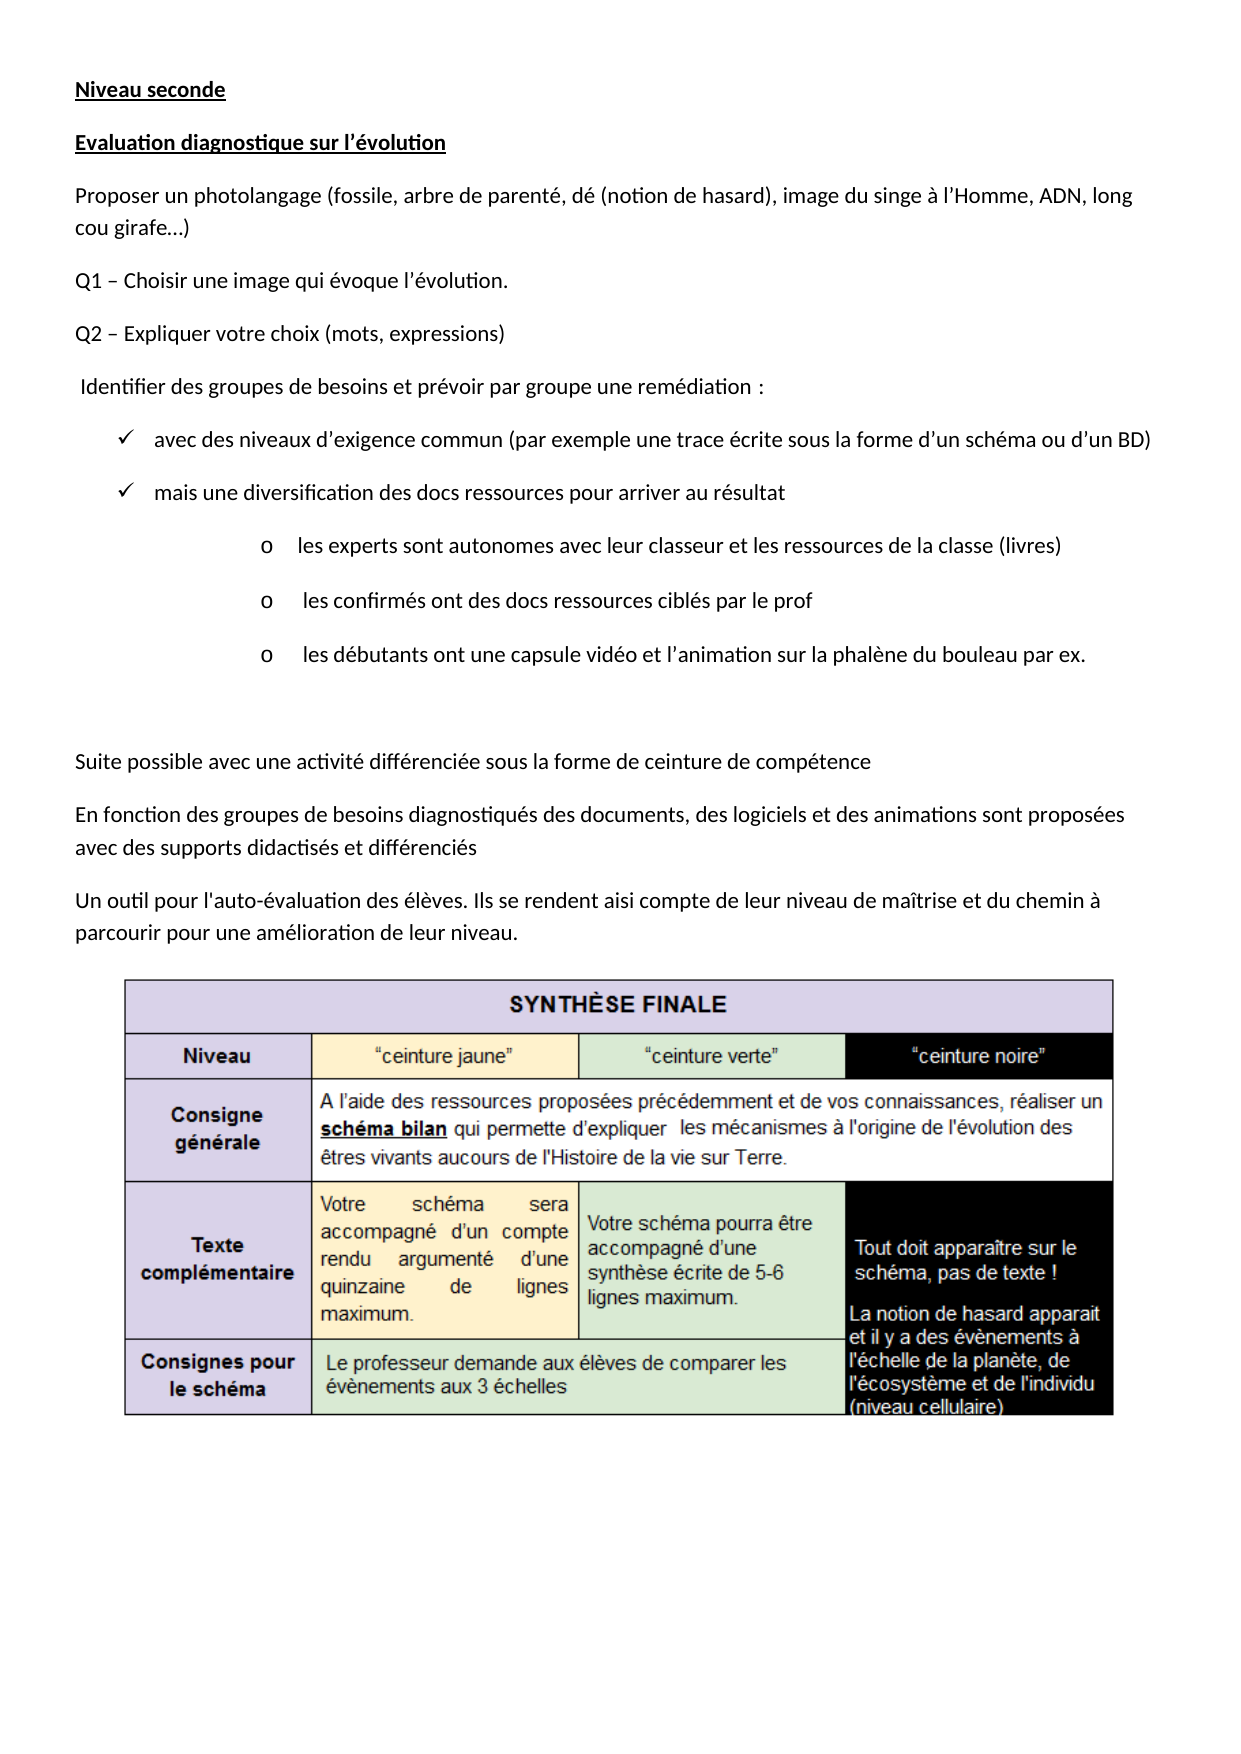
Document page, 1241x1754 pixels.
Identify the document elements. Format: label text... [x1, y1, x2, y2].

list les experts sont autonomes avec leur classeur et les ressources de la classe (livres) [260, 531, 1165, 561]
list les débutants ont une capsule vidéo et l’animation sur la phalène du bouleau par ex. [260, 640, 1165, 669]
text Q1 – Choisir une image qui évoque l’évolution. [75, 266, 1165, 294]
text Un outil pour l'auto-évaluation des élèves. Ils se rendent aisi compte de leur niveau de maîtrise et du chemin à parcourir pour une amélioration de leur niveau. [75, 886, 1165, 946]
text Proposer un photolangage (fossile, arbre de parenté, dé (notion de hasard), image du singe à l’Homme, ADN, long cou girafe…) [75, 181, 1165, 241]
list les confirmés ont des docs ressources ciblés par le prof [260, 586, 1165, 615]
text Niveau seconde [75, 75, 1165, 103]
list mais une diversification des docs ressources pour arriver au résultat [116, 478, 1165, 506]
text Suite possible avec une activité différenciée sous la forme de ceinture de compétence [75, 747, 1165, 776]
text Evaluation diagnostique sur l’évolution [75, 128, 1165, 156]
text Q2 – Expliquer votre choix (mots, expressions) [75, 319, 1165, 347]
text Identifier des groupes de besoins et prévoir par groupe une remédiation : [75, 372, 1165, 400]
text En fonction des groupes de besoins diagnostiqués des documents, des logiciels et des animations sont proposées avec des supports didactisés et différenciés [75, 801, 1165, 861]
list avec des niveaux d’exigence commun (par exemple une trace écrite sous la forme d’un schéma ou d’un BD) [116, 425, 1165, 453]
